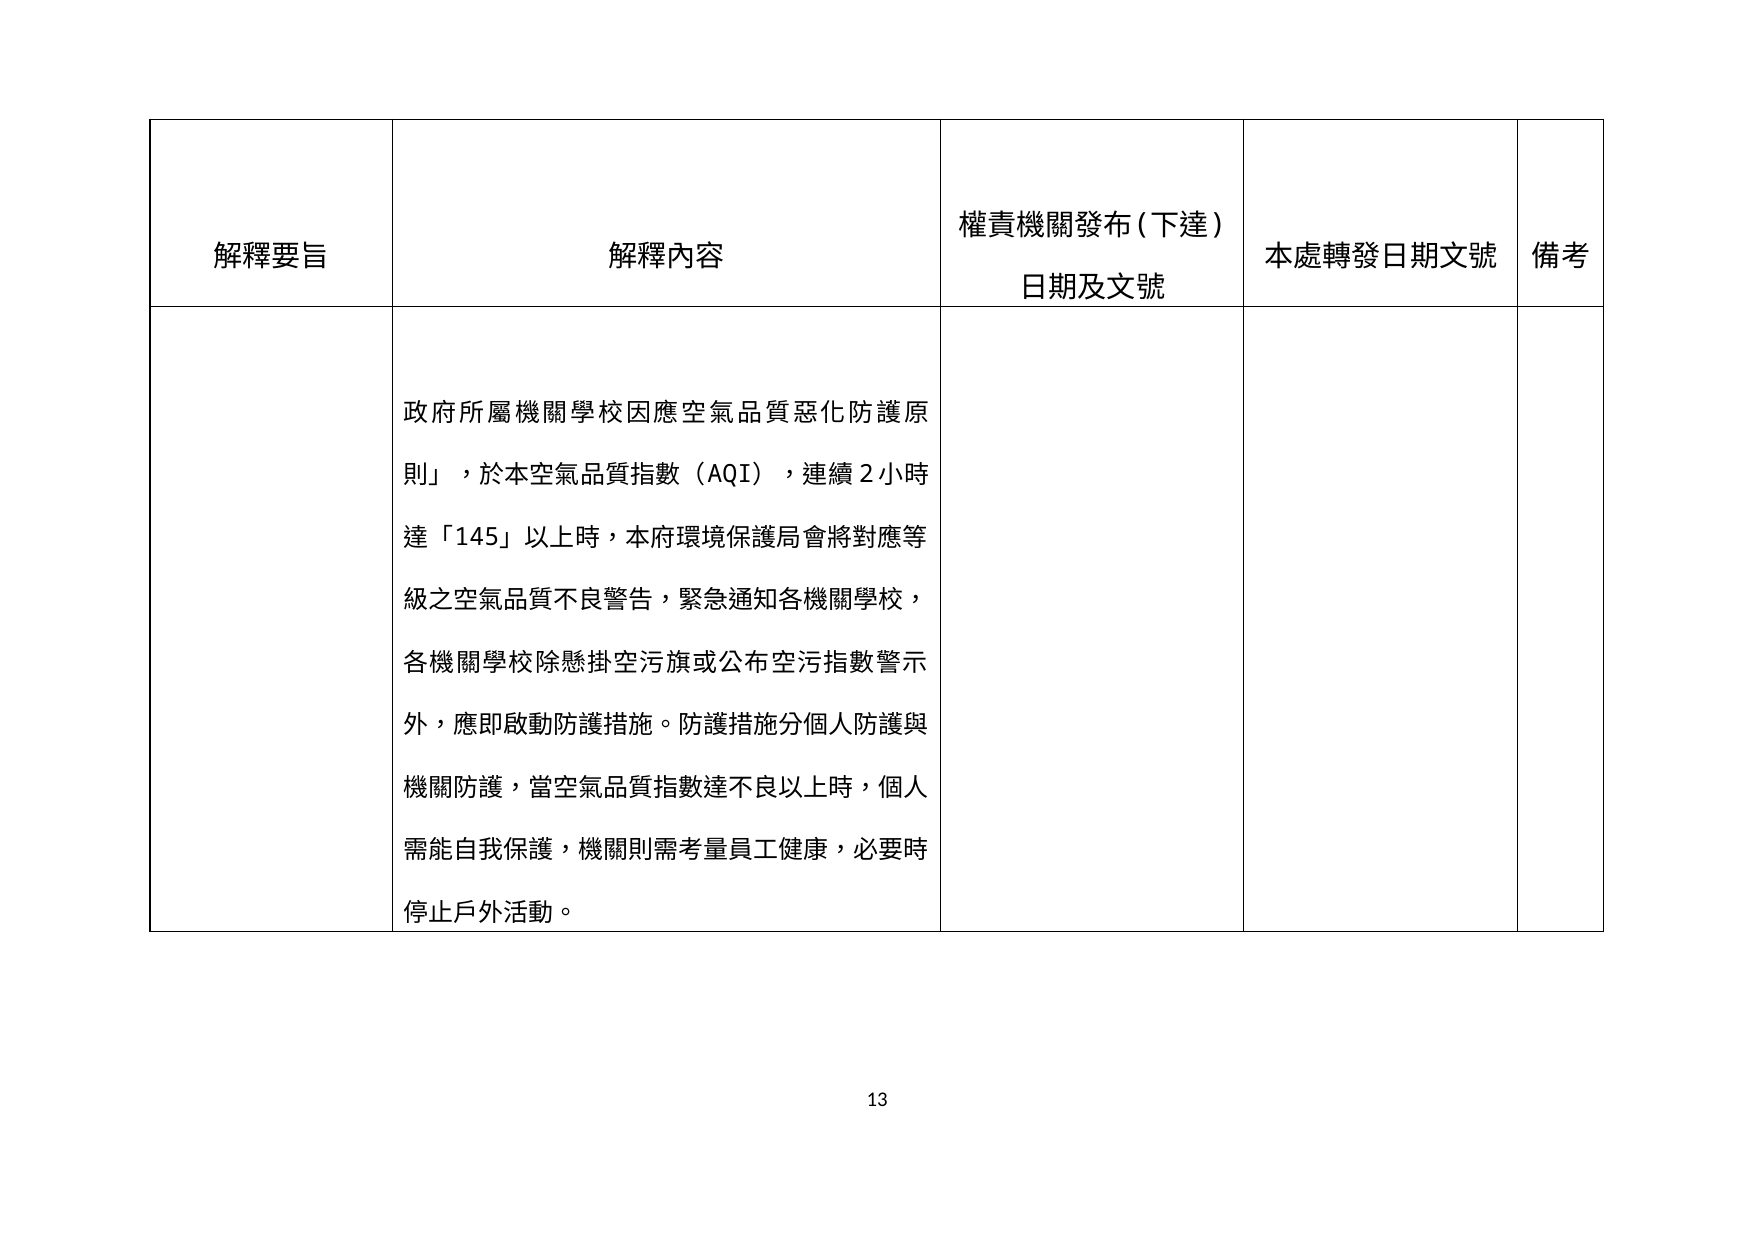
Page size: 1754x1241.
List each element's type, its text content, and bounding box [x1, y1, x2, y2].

table_cell [1518, 307, 1603, 931]
table_cell [1244, 307, 1517, 931]
table_header 備考 [1518, 120, 1603, 306]
table_cell [941, 307, 1243, 931]
table_cell 政府所屬機關學校因應空氣品質惡化防護原則」，於本空氣品質指數（AQI），連續2小時達「145」以上時，本府環境保護局會將對應等級之空氣品質不良警告，緊急通知各機關學校，各機關學校除懸掛空污旗或公布空污指數警示外，應即啟動防護措施。防護措施分個人防護與機關防護，當空氣品質指數達不良以上時，個人需能自我保護，機關則需考量員工健康，必要時停止戶外活動。 [393, 307, 940, 931]
table_header 解釋要旨 [151, 120, 392, 306]
table_header 解釋內容 [393, 120, 940, 306]
table_header 權責機關發布(下達)日期及文號 [941, 120, 1243, 306]
table_header 本處轉發日期文號 [1244, 120, 1517, 306]
table_cell [151, 307, 392, 931]
